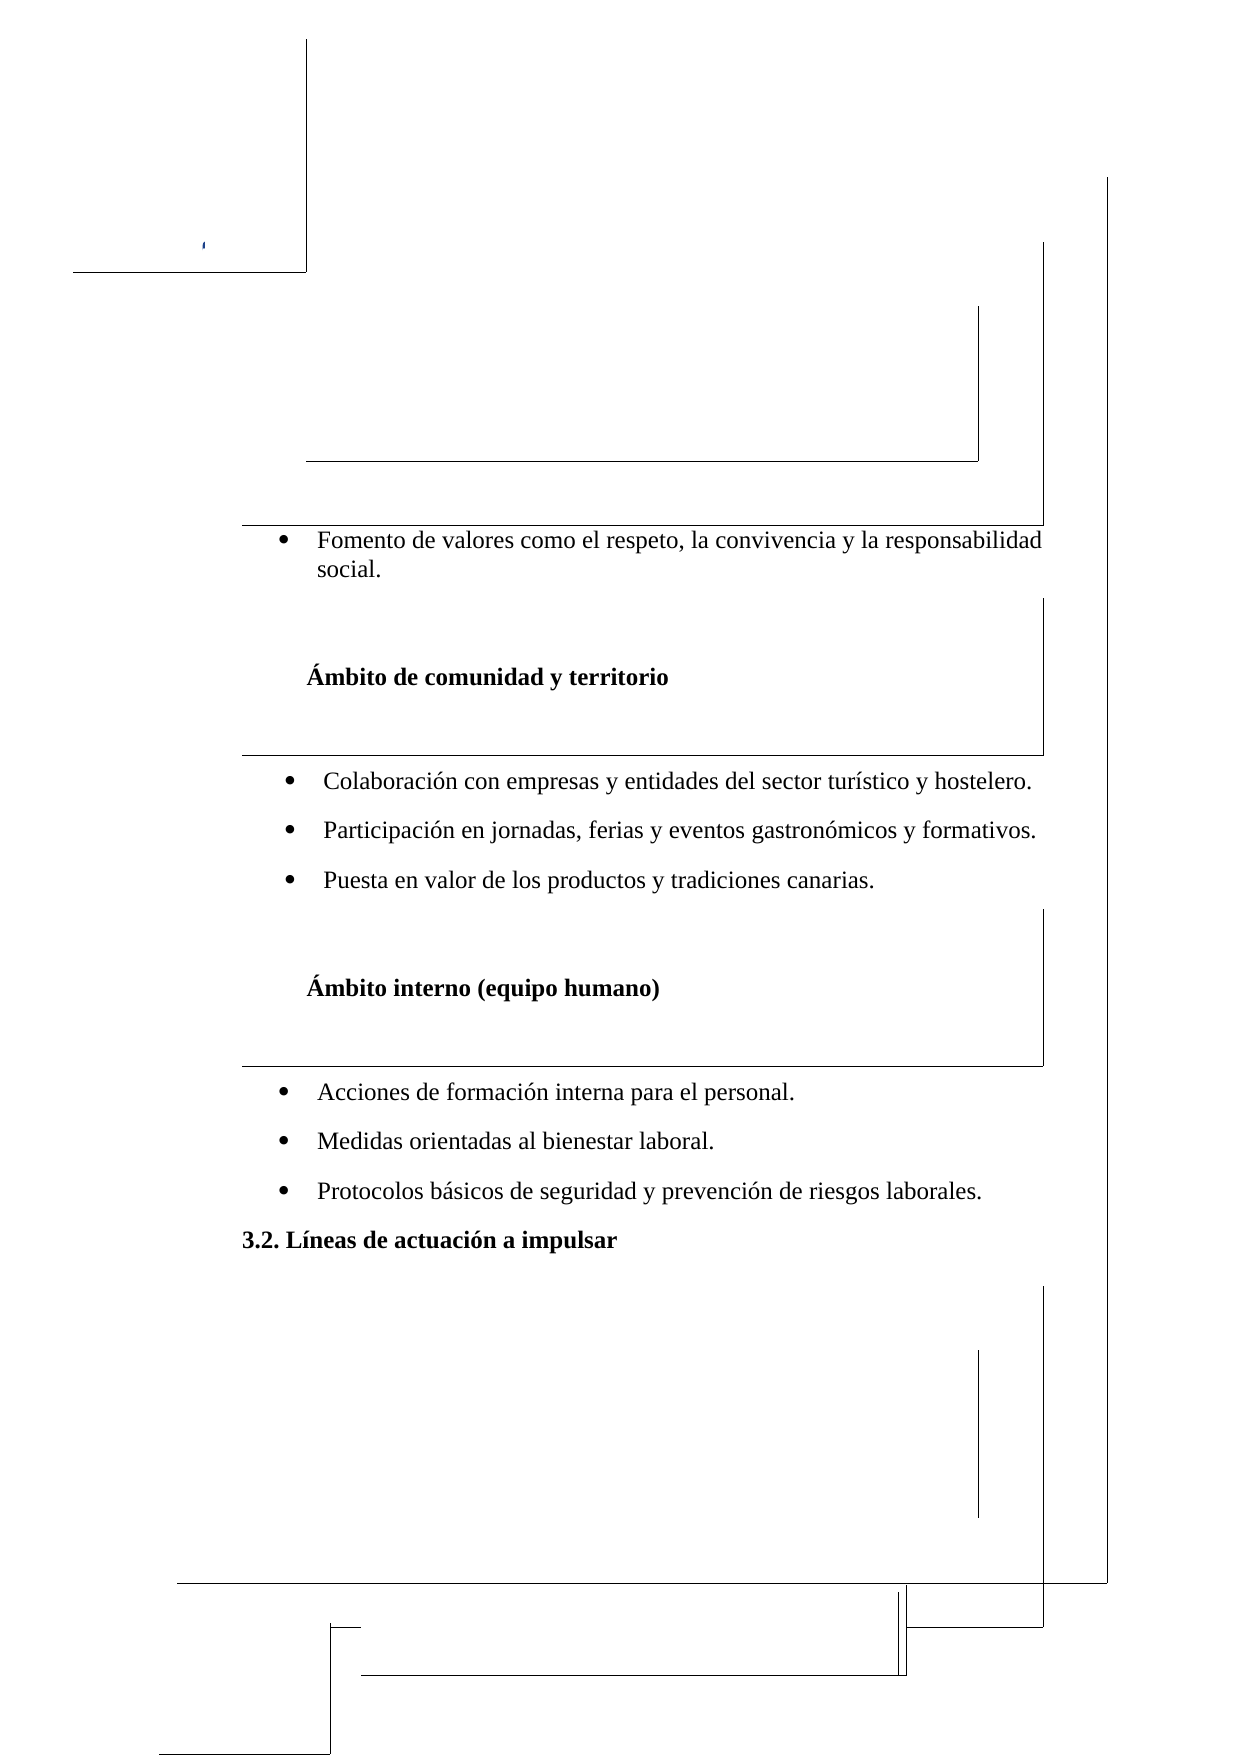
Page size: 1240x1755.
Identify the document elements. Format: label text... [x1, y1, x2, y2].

subtitle 3.2. Líneas de actuación a impulsar [242, 1226, 1043, 1254]
list Puesta en valor de los productos y tradiciones canarias. [286, 865, 1043, 894]
list Protocolos básicos de seguridad y prevención de riesgos laborales. [279, 1176, 1043, 1205]
list Acciones de formación interna para el personal. [279, 1077, 1043, 1106]
subtitle Ámbito de comunidad y territorio [242, 598, 1043, 755]
list Fomento de valores como el respeto, la convivencia y la responsabilidad social. [279, 526, 1043, 583]
list Colaboración con empresas y entidades del sector turístico y hostelero. [286, 766, 1043, 795]
list Medidas orientadas al bienestar laboral. [279, 1126, 1043, 1155]
list Participación en jornadas, ferias y eventos gastronómicos y formativos. [286, 816, 1043, 844]
subtitle Ámbito interno (equipo humano) [242, 908, 1043, 1066]
